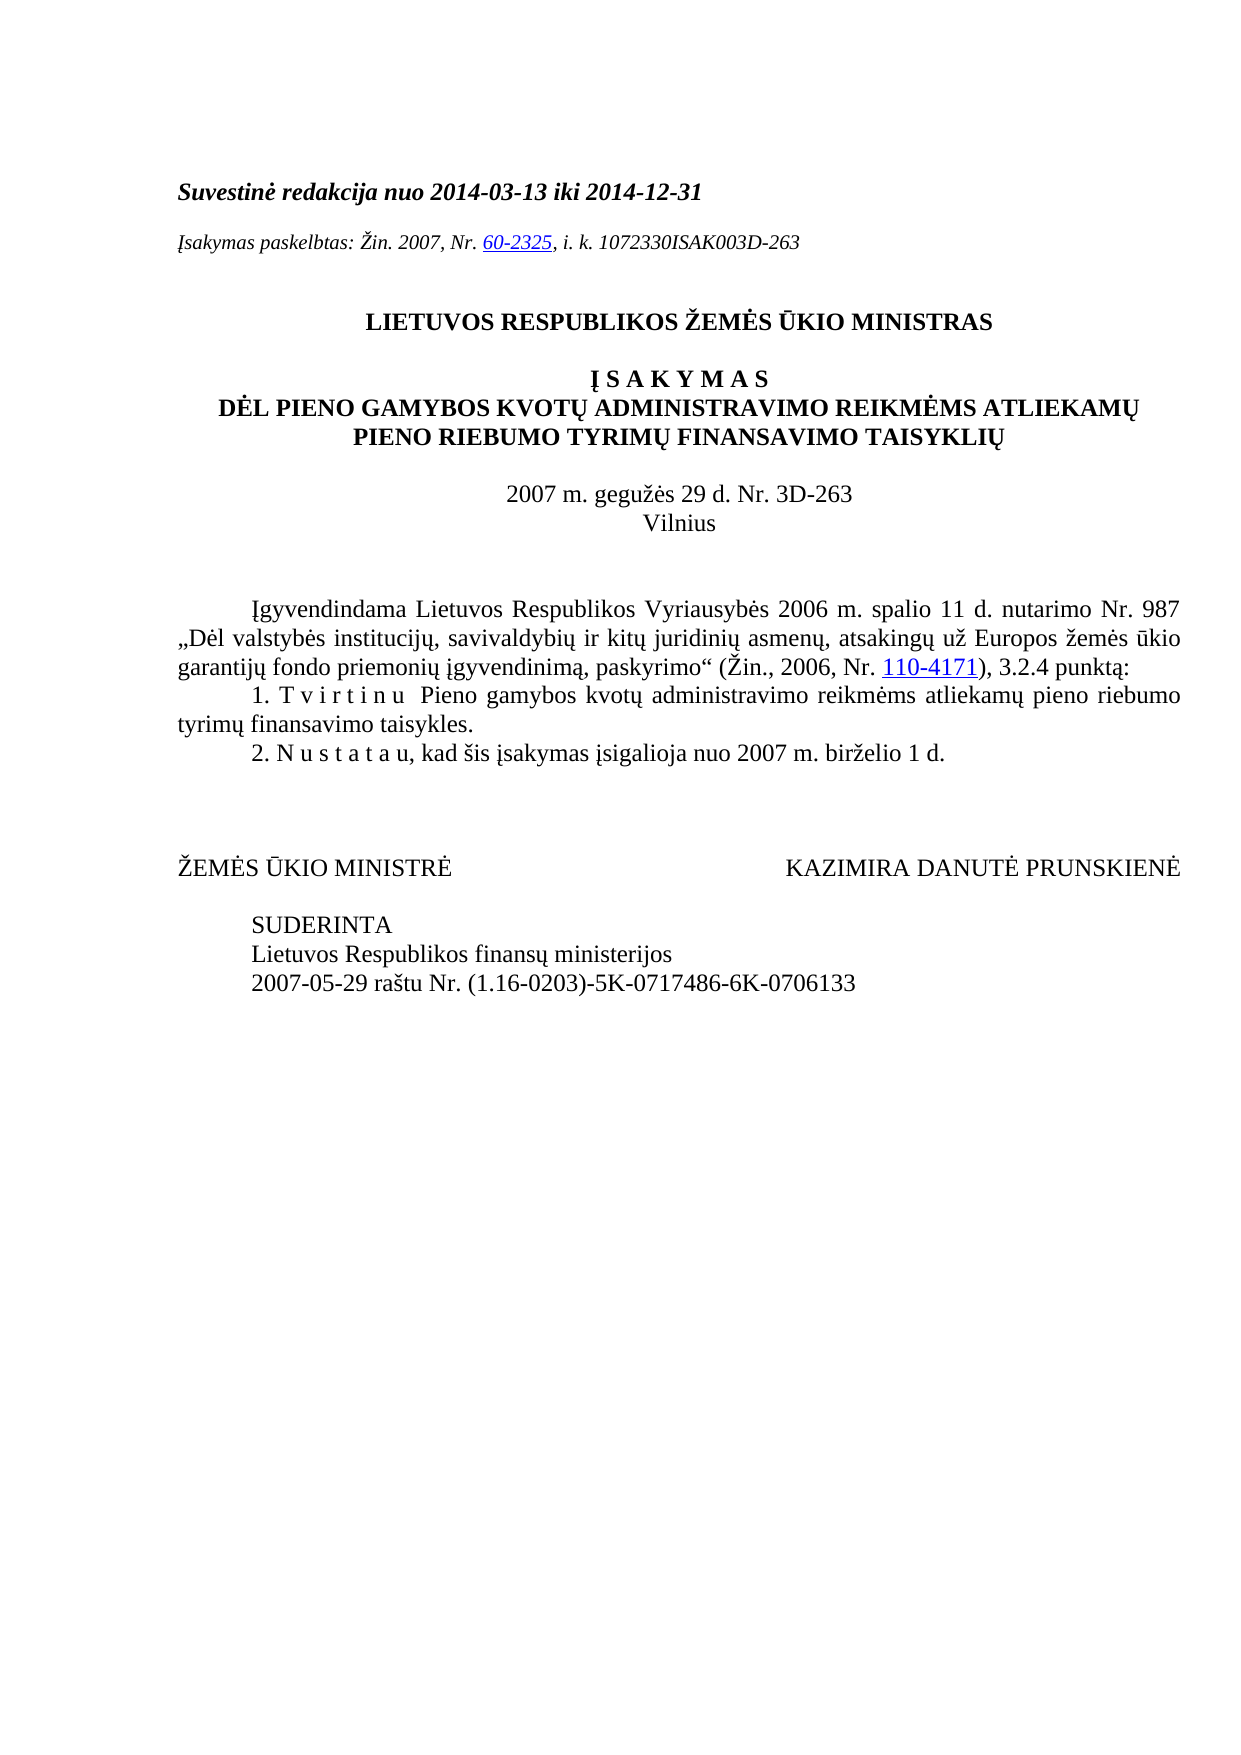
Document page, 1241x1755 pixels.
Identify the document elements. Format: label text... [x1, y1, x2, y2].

text Įsakymas paskelbtas: Žin. 2007, Nr. 60-2325, i. k. 1072330ISAK003D-263 [177, 230, 1181, 254]
text DĖL PIENO GAMYBOS KVOTŲ ADMINISTRAVIMO REIKMĖMS ATLIEKAMŲ PIENO RIEBUMO TYRIMŲ FINANSAVIMO TAISYKLIŲ [177, 393, 1181, 451]
text Į S A K Y M A S [177, 364, 1181, 393]
text SUDERINTA [177, 911, 1181, 939]
text Įgyvendindama Lietuvos Respublikos Vyriausybės 2006 m. spalio 11 d. nutarimo Nr. 987 „Dėl valstybės institucijų, savivaldybių ir kitų juridinių asmenų, atsakingų už Europos žemės ūkio garantijų fondo priemonių įgyvendinimą, paskyrimo“ (Žin., 2006, Nr. 110-4171), 3.2.4 punktą: [177, 594, 1181, 681]
text 2007-05-29 raštu Nr. (1.16-0203)-5K-0717486-6K-0706133 [177, 968, 1181, 997]
text Vilnius [177, 508, 1181, 537]
text ŽEMĖS ŪKIO MINISTRĖ KAZIMIRA DANUTĖ PRUNSKIENĖ [177, 853, 1181, 882]
text 2007 m. gegužės 29 d. Nr. 3D-263 [177, 479, 1181, 508]
text LIETUVOS RESPUBLIKOS ŽEMĖS ŪKIO MINISTRAS [177, 307, 1181, 336]
text 1. Tvirtinu Pieno gamybos kvotų administravimo reikmėms atliekamų pieno riebumo tyrimų finansavimo taisykles. [177, 681, 1181, 738]
text 2. Nustatau, kad šis įsakymas įsigalioja nuo 2007 m. birželio 1 d. [177, 738, 1181, 767]
text Lietuvos Respublikos finansų ministerijos [177, 939, 1181, 968]
text Suvestinė redakcija nuo 2014-03-13 iki 2014-12-31 [177, 177, 1181, 206]
